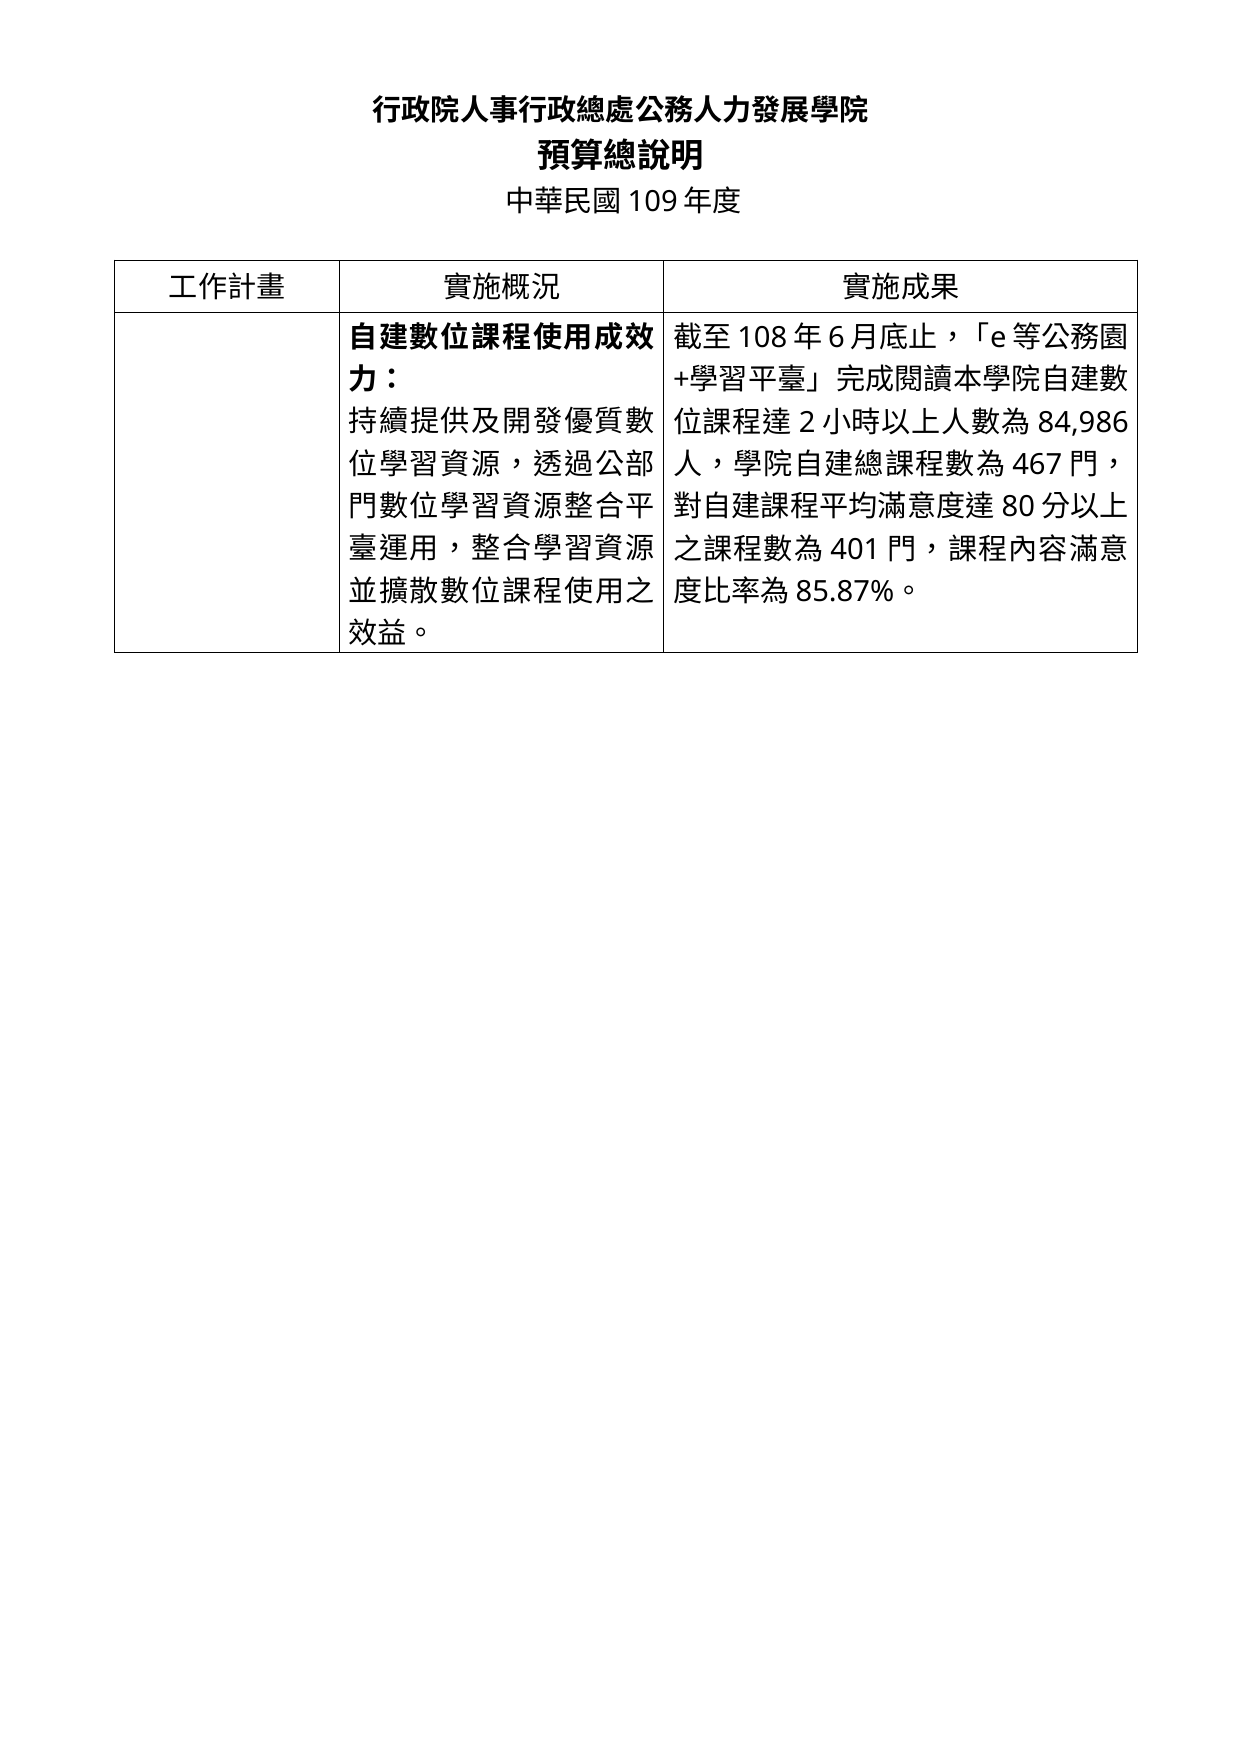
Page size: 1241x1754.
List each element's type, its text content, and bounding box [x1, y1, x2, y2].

table_cell [115, 313, 339, 652]
table_cell 截至108年6月底止，「e等公務園+學習平臺」完成閱讀本學院自建數位課程達2小時以上人數為84,986人，學院自建總課程數為467門，對自建課程平均滿意度達80分以上之課程數為401門，課程內容滿意度比率為85.87%。 [664, 313, 1137, 652]
table_header 工作計畫 [115, 261, 339, 312]
table_header 實施概況 [340, 261, 663, 312]
table_header 實施成果 [664, 261, 1137, 312]
table_cell 自建數位課程使用成效力： 持續提供及開發優質數位學習資源，透過公部門數位學習資源整合平臺運用，整合學習資源並擴散數位課程使用之效益。 [340, 313, 663, 652]
